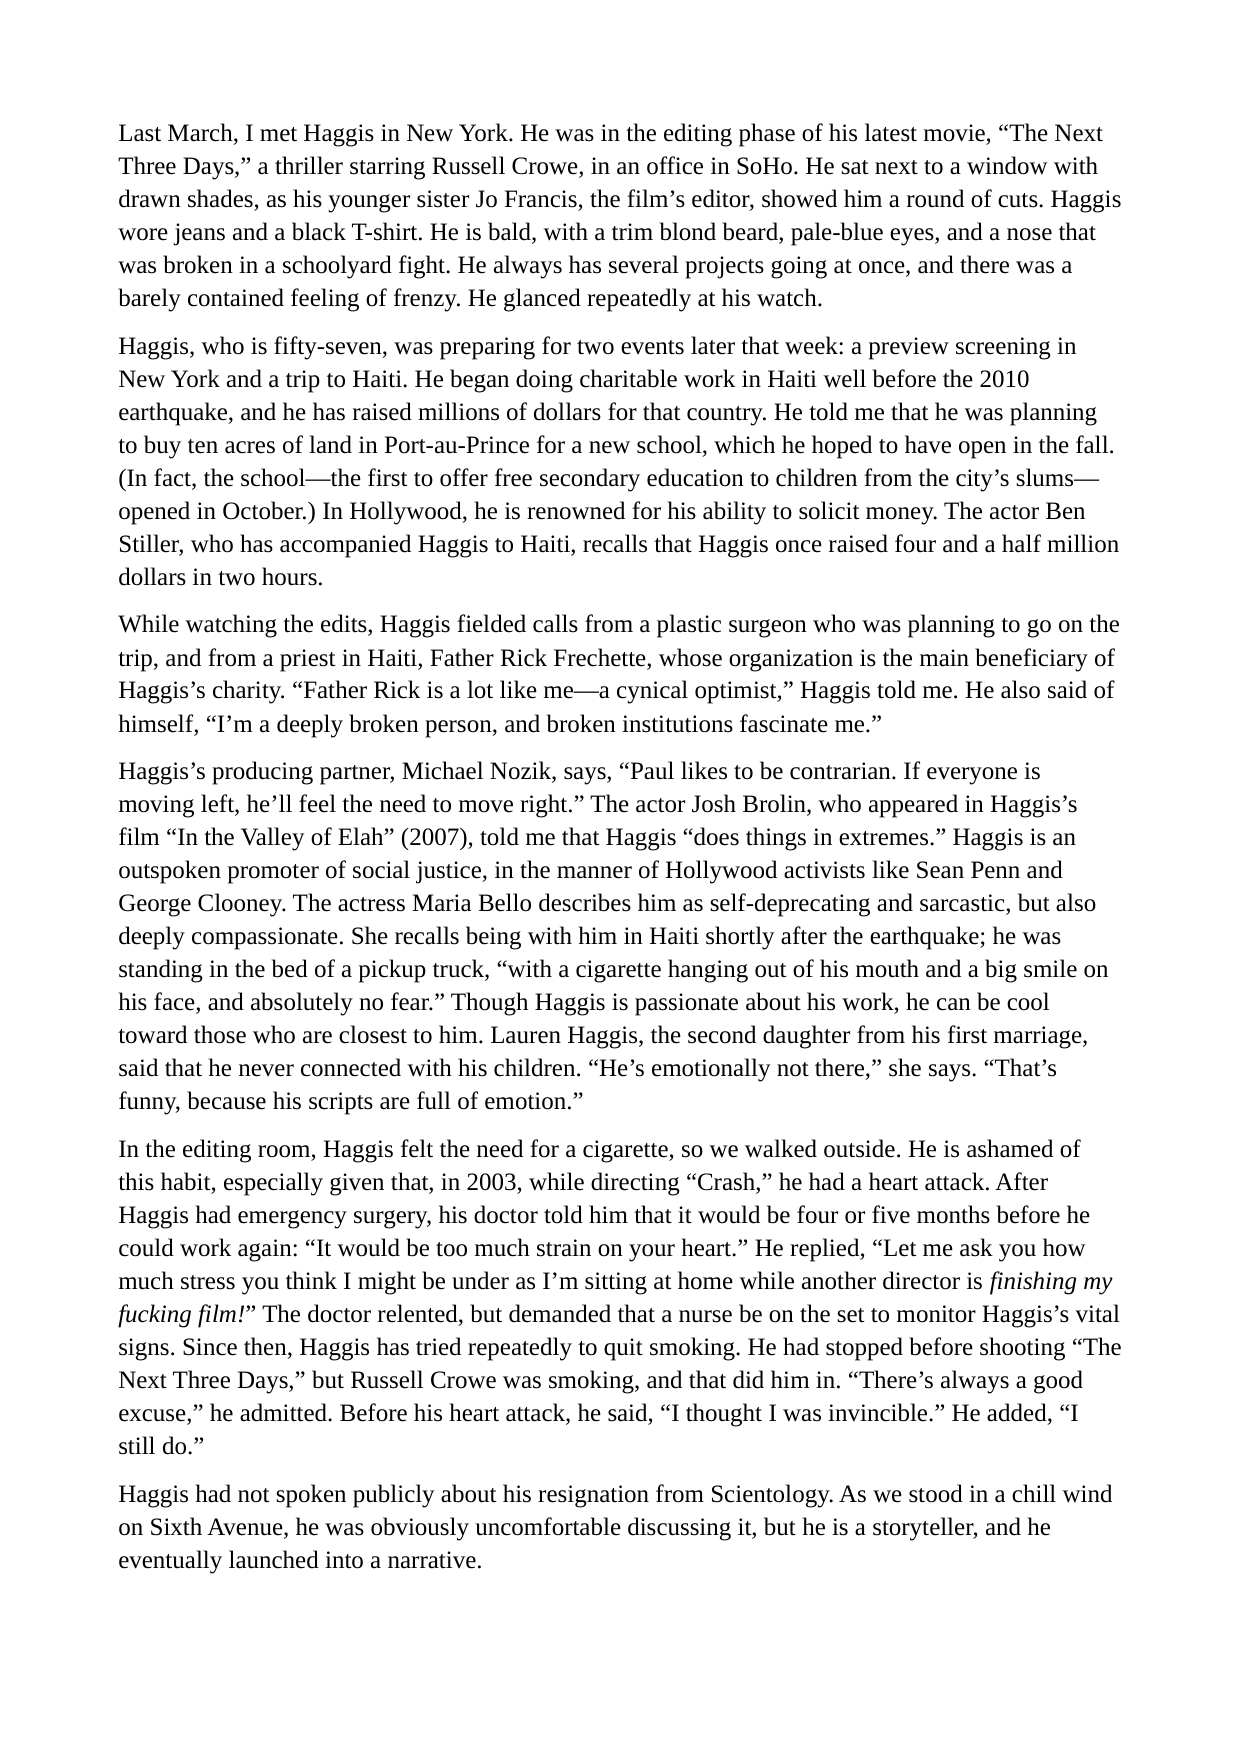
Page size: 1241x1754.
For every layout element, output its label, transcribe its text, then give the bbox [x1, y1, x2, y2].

text While watching the edits, Haggis fielded calls from a plastic surgeon who was planning to go on the trip, and from a priest in Haiti, Father Rick Frechette, whose organization is the main beneficiary of Haggis’s charity. “Father Rick is a lot like me—a cynical optimist,” Haggis told me. He also said of himself, “I’m a deeply broken person, and broken institutions fascinate me.” [118, 609, 1122, 737]
text Haggis’s producing partner, Michael Nozik, says, “Paul likes to be contrarian. If everyone is moving left, he’ll feel the need to move right.” The actor Josh Brolin, who appeared in Haggis’s film “In the Valley of Elah” (2007), told me that Haggis “does things in extremes.” Haggis is an outspoken promoter of social justice, in the manner of Hollywood activists like Sean Penn and George Clooney. The actress Maria Bello describes him as self-deprecating and sarcastic, but also deeply compassionate. She recalls being with him in Haiti shortly after the earthquake; he was standing in the bed of a pickup truck, “with a cigarette hanging out of his mouth and a big smile on his face, and absolutely no fear.” Though Haggis is passionate about his work, he can be cool toward those who are closest to him. Lauren Haggis, the second daughter from his first marriage, said that he never connected with his children. “He’s emotionally not there,” she says. “That’s funny, because his scripts are full of emotion.” [118, 756, 1122, 1115]
text Haggis had not spoken publicly about his resignation from Scientology. As we stood in a chill wind on Sixth Avenue, he was obviously uncomfortable discussing it, but he is a storyteller, and he eventually launched into a narrative. [118, 1479, 1122, 1574]
text Haggis, who is fifty-seven, was preparing for two events later that week: a preview screening in New York and a trip to Haiti. He began doing charitable work in Haiti well before the 2010 earthquake, and he has raised millions of dollars for that country. He told me that he was planning to buy ten acres of land in Port-au-Prince for a new school, which he hoped to have open in the fall. (In fact, the school—the first to offer free secondary education to children from the city’s slums—opened in October.) In Hollywood, he is renowned for his ability to solicit money. The actor Ben Stiller, who has accompanied Haggis to Haiti, recalls that Haggis once raised four and a half million dollars in two hours. [118, 331, 1122, 591]
text In the editing room, Haggis felt the need for a cigarette, so we walked outside. He is ashamed of this habit, especially given that, in 2003, while directing “Crash,” he had a heart attack. After Haggis had emergency surgery, his doctor told him that it would be four or five months before he could work again: “It would be too much strain on your heart.” He replied, “Let me ask you how much stress you think I might be under as I’m sitting at home while another director is finishing my fucking film!” The doctor relented, but demanded that a nurse be on the set to monitor Haggis’s vital signs. Since then, Haggis has tried repeatedly to quit smoking. He had stopped before shooting “The Next Three Days,” but Russell Crowe was smoking, and that did him in. “There’s always a good excuse,” he admitted. Before his heart attack, he said, “I thought I was invincible.” He added, “I still do.” [118, 1134, 1122, 1460]
text Last March, I met Haggis in New York. He was in the editing phase of his latest movie, “The Next Three Days,” a thriller starring Russell Crowe, in an office in SoHo. He sat next to a window with drawn shades, as his younger sister Jo Francis, the film’s editor, showed him a round of cuts. Haggis wore jeans and a black T-shirt. He is bald, with a trim blond beard, pale-blue eyes, and a nose that was broken in a schoolyard fight. He always has several projects going at once, and there was a barely contained feeling of frenzy. He glanced repeatedly at his watch. [118, 118, 1122, 312]
